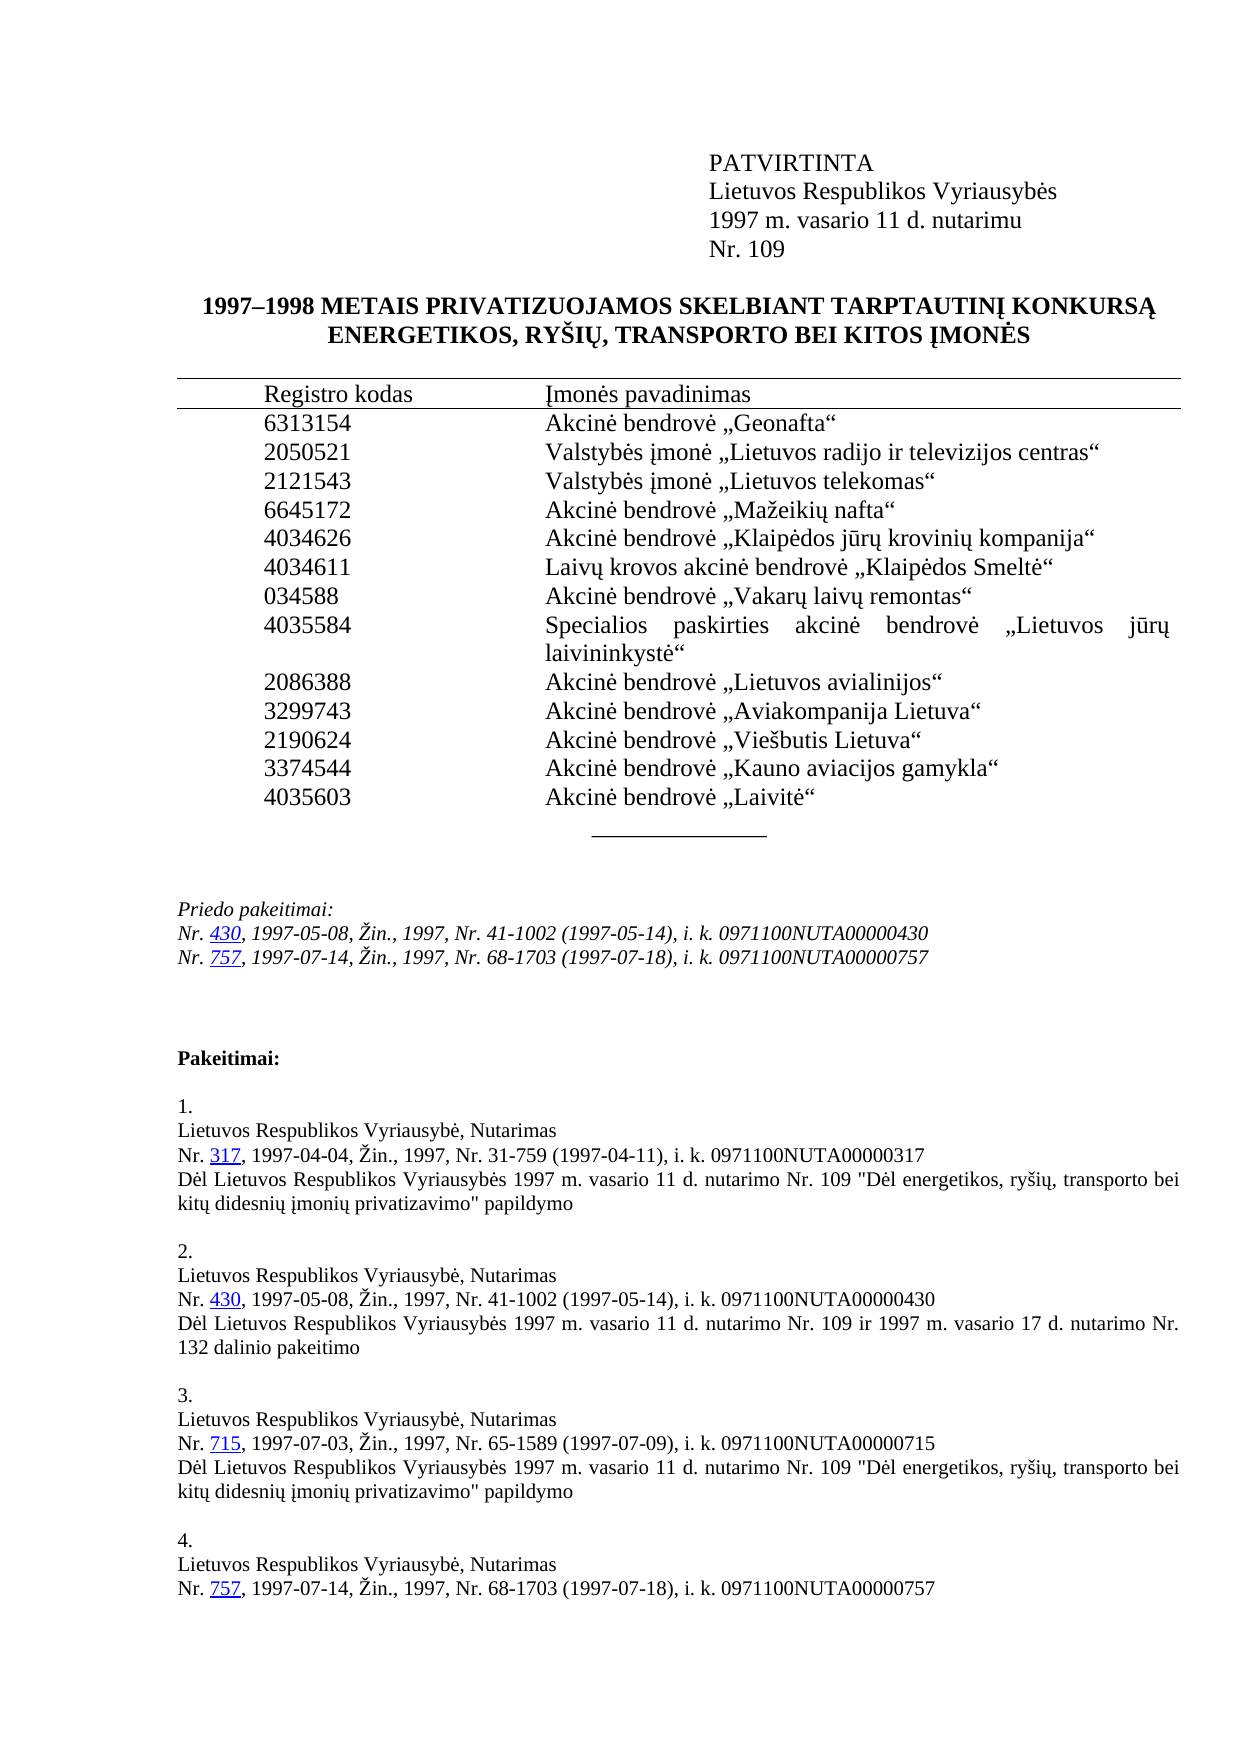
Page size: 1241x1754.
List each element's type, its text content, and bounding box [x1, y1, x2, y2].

text Nr. 430, 1997-05-08, Žin., 1997, Nr. 41-1002 (1997-05-14), i. k. 0971100NUTA00000430 [177, 1287, 1181, 1311]
text 2. [177, 1239, 1181, 1263]
text Lietuvos Respublikos Vyriausybės [177, 176, 1181, 205]
table_header Registro kodas [177, 379, 470, 407]
text Lietuvos Respublikos Vyriausybė, Nutarimas [177, 1118, 1181, 1142]
text Lietuvos Respublikos Vyriausybė, Nutarimas [177, 1407, 1181, 1431]
text Priedo pakeitimai: [177, 897, 1181, 921]
text Dėl Lietuvos Respublikos Vyriausybės 1997 m. vasario 11 d. nutarimo Nr. 109 ir 1997 m. vasario 17 d. nutarimo Nr. 132 dalinio pakeitimo [177, 1311, 1181, 1359]
table_cell Valstybės įmonė „Lietuvos radijo ir televizijos centras“ [470, 437, 1181, 466]
text Lietuvos Respublikos Vyriausybė, Nutarimas [177, 1263, 1181, 1287]
table_cell Specialios paskirties akcinė bendrovė „Lietuvos jūrų laivininkystė“ [470, 610, 1181, 667]
text Nr. 430, 1997-05-08, Žin., 1997, Nr. 41-1002 (1997-05-14), i. k. 0971100NUTA00000430 [177, 921, 1181, 945]
text 1997 m. vasario 11 d. nutarimu [177, 205, 1181, 234]
table_cell Akcinė bendrovė „Lietuvos avialinijos“ [470, 667, 1181, 696]
text Nr. 757, 1997-07-14, Žin., 1997, Nr. 68-1703 (1997-07-18), i. k. 0971100NUTA00000757 [177, 1576, 1181, 1600]
table_cell Akcinė bendrovė „Laivitė“ [470, 782, 1181, 811]
text 1997–1998 METAIS PRIVATIZUOJAMOS SKELBIANT TARPTAUTINĮ KONKURSĄ ENERGETIKOS, RYŠIŲ, TRANSPORTO BEI KITOS ĮMONĖS [177, 291, 1181, 349]
text Nr. 317, 1997-04-04, Žin., 1997, Nr. 31-759 (1997-04-11), i. k. 0971100NUTA00000317 [177, 1142, 1181, 1167]
text PATVIRTINTA [177, 148, 1181, 176]
table_cell 2121543 [177, 466, 470, 495]
table_cell 4034626 [177, 524, 470, 552]
text ______________ [177, 811, 1181, 840]
table_cell Valstybės įmonė „Lietuvos telekomas“ [470, 466, 1181, 495]
table_cell 034588 [177, 581, 470, 610]
table_cell 2050521 [177, 437, 470, 466]
table_cell Akcinė bendrovė „Geonafta“ [470, 409, 1181, 437]
table_cell Akcinė bendrovė „Vakarų laivų remontas“ [470, 581, 1181, 610]
table_cell 2190624 [177, 725, 470, 753]
table_cell 4035584 [177, 610, 470, 667]
table_cell 4035603 [177, 782, 470, 811]
text Pakeitimai: [177, 1046, 1181, 1070]
table_cell 2086388 [177, 667, 470, 696]
text Nr. 109 [177, 234, 1181, 263]
table_header Įmonės pavadinimas [470, 379, 1181, 407]
text Nr. 757, 1997-07-14, Žin., 1997, Nr. 68-1703 (1997-07-18), i. k. 0971100NUTA00000757 [177, 945, 1181, 969]
text 1. [177, 1094, 1181, 1118]
text Dėl Lietuvos Respublikos Vyriausybės 1997 m. vasario 11 d. nutarimo Nr. 109 "Dėl energetikos, ryšių, transporto bei kitų didesnių įmonių privatizavimo" papildymo [177, 1455, 1181, 1503]
table_cell Akcinė bendrovė „Mažeikių nafta“ [470, 495, 1181, 523]
table_cell Akcinė bendrovė „Kauno aviacijos gamykla“ [470, 754, 1181, 782]
table_cell 6313154 [177, 409, 470, 437]
table_cell Akcinė bendrovė „Aviakompanija Lietuva“ [470, 696, 1181, 725]
table_cell Laivų krovos akcinė bendrovė „Klaipėdos Smeltė“ [470, 552, 1181, 581]
table_cell 3299743 [177, 696, 470, 725]
text Nr. 715, 1997-07-03, Žin., 1997, Nr. 65-1589 (1997-07-09), i. k. 0971100NUTA00000715 [177, 1431, 1181, 1455]
table_cell Akcinė bendrovė „Klaipėdos jūrų krovinių kompanija“ [470, 524, 1181, 552]
text Lietuvos Respublikos Vyriausybė, Nutarimas [177, 1552, 1181, 1576]
table_cell Akcinė bendrovė „Viešbutis Lietuva“ [470, 725, 1181, 753]
table_cell 4034611 [177, 552, 470, 581]
text Dėl Lietuvos Respublikos Vyriausybės 1997 m. vasario 11 d. nutarimo Nr. 109 "Dėl energetikos, ryšių, transporto bei kitų didesnių įmonių privatizavimo" papildymo [177, 1167, 1181, 1215]
table_cell 3374544 [177, 754, 470, 782]
table_cell 6645172 [177, 495, 470, 523]
text 3. [177, 1383, 1181, 1407]
text 4. [177, 1527, 1181, 1552]
